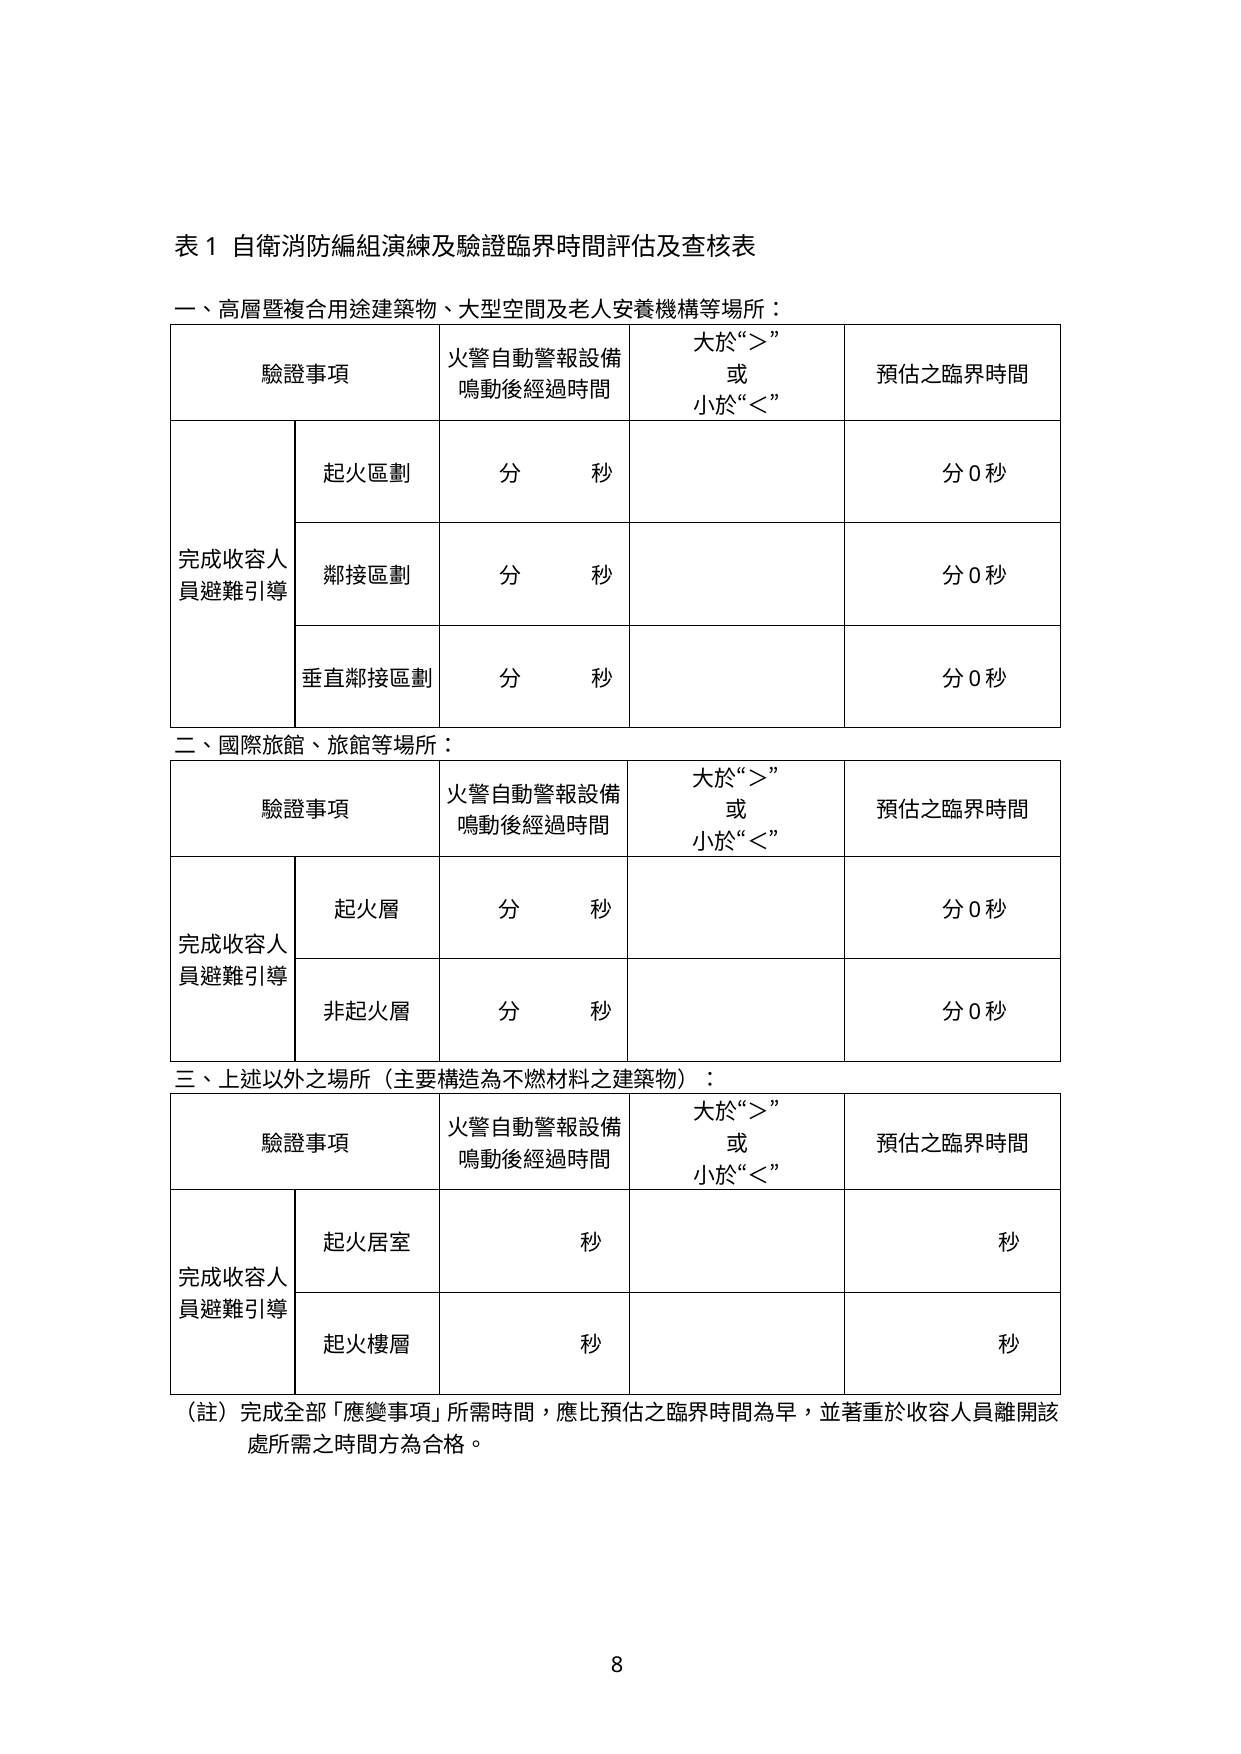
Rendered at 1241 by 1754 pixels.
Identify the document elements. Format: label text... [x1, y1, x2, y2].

table_header 火警自動警報設備鳴動後經過時間 [440, 1094, 629, 1189]
table_cell 分0秒 [845, 959, 1060, 1061]
table_cell [630, 626, 844, 727]
table_cell [630, 1293, 844, 1394]
table_cell 秒 [845, 1293, 1060, 1394]
table_cell 分0秒 [845, 857, 1060, 958]
table_cell 分 秒 [440, 959, 627, 1061]
table_cell 分 秒 [440, 421, 629, 522]
table_cell 分0秒 [845, 626, 1060, 727]
table_cell 起火居室 [296, 1190, 439, 1292]
table_cell [630, 1190, 844, 1292]
table_cell [630, 421, 844, 522]
table_header 預估之臨界時間 [845, 761, 1060, 856]
table_header 大於“＞” 或 小於“＜” [630, 1094, 844, 1189]
text 一、高層暨複合用途建築物、大型空間及老人安養機構等場所： [174, 292, 1059, 324]
text 三、上述以外之場所（主要構造為不燃材料之建築物）： [174, 1062, 1059, 1093]
table_cell 完成收容人員避難引導 [171, 857, 294, 1061]
table_header 大於“＞” 或 小於“＜” [628, 761, 844, 856]
text 表1 自衛消防編組演練及驗證臨界時間評估及查核表 [174, 226, 1059, 262]
table_header 驗證事項 [171, 761, 439, 856]
table_cell 分 秒 [440, 626, 629, 727]
text 二、國際旅館、旅館等場所： [174, 728, 1059, 760]
table_cell 分0秒 [845, 523, 1060, 625]
table_header 火警自動警報設備鳴動後經過時間 [440, 325, 629, 420]
table_cell 秒 [440, 1293, 629, 1394]
table_cell 分 秒 [440, 857, 627, 958]
table_header 驗證事項 [171, 325, 439, 420]
table_cell [630, 523, 844, 625]
table_cell 鄰接區劃 [296, 523, 439, 625]
table_cell 秒 [845, 1190, 1060, 1292]
text （註）完成全部「應變事項」所需時間，應比預估之臨界時間為早，並著重於收容人員離開該處所需之時間方為合格。 [174, 1395, 1059, 1458]
table_cell 分0秒 [845, 421, 1060, 522]
table_cell 垂直鄰接區劃 [296, 626, 439, 727]
table_cell [628, 857, 844, 958]
table_header 驗證事項 [171, 1094, 439, 1189]
table_cell 起火區劃 [296, 421, 439, 522]
table_header 預估之臨界時間 [845, 1094, 1060, 1189]
table_header 火警自動警報設備鳴動後經過時間 [440, 761, 627, 856]
table_cell 分 秒 [440, 523, 629, 625]
table_cell [628, 959, 844, 1061]
table_cell 起火層 [296, 857, 439, 958]
table_cell 完成收容人員避難引導 [171, 421, 294, 727]
table_cell 起火樓層 [296, 1293, 439, 1394]
table_cell 非起火層 [296, 959, 439, 1061]
table_header 預估之臨界時間 [845, 325, 1060, 420]
table_header 大於“＞” 或 小於“＜” [630, 325, 844, 420]
table_cell 秒 [440, 1190, 629, 1292]
table_cell 完成收容人員避難引導 [171, 1190, 294, 1394]
